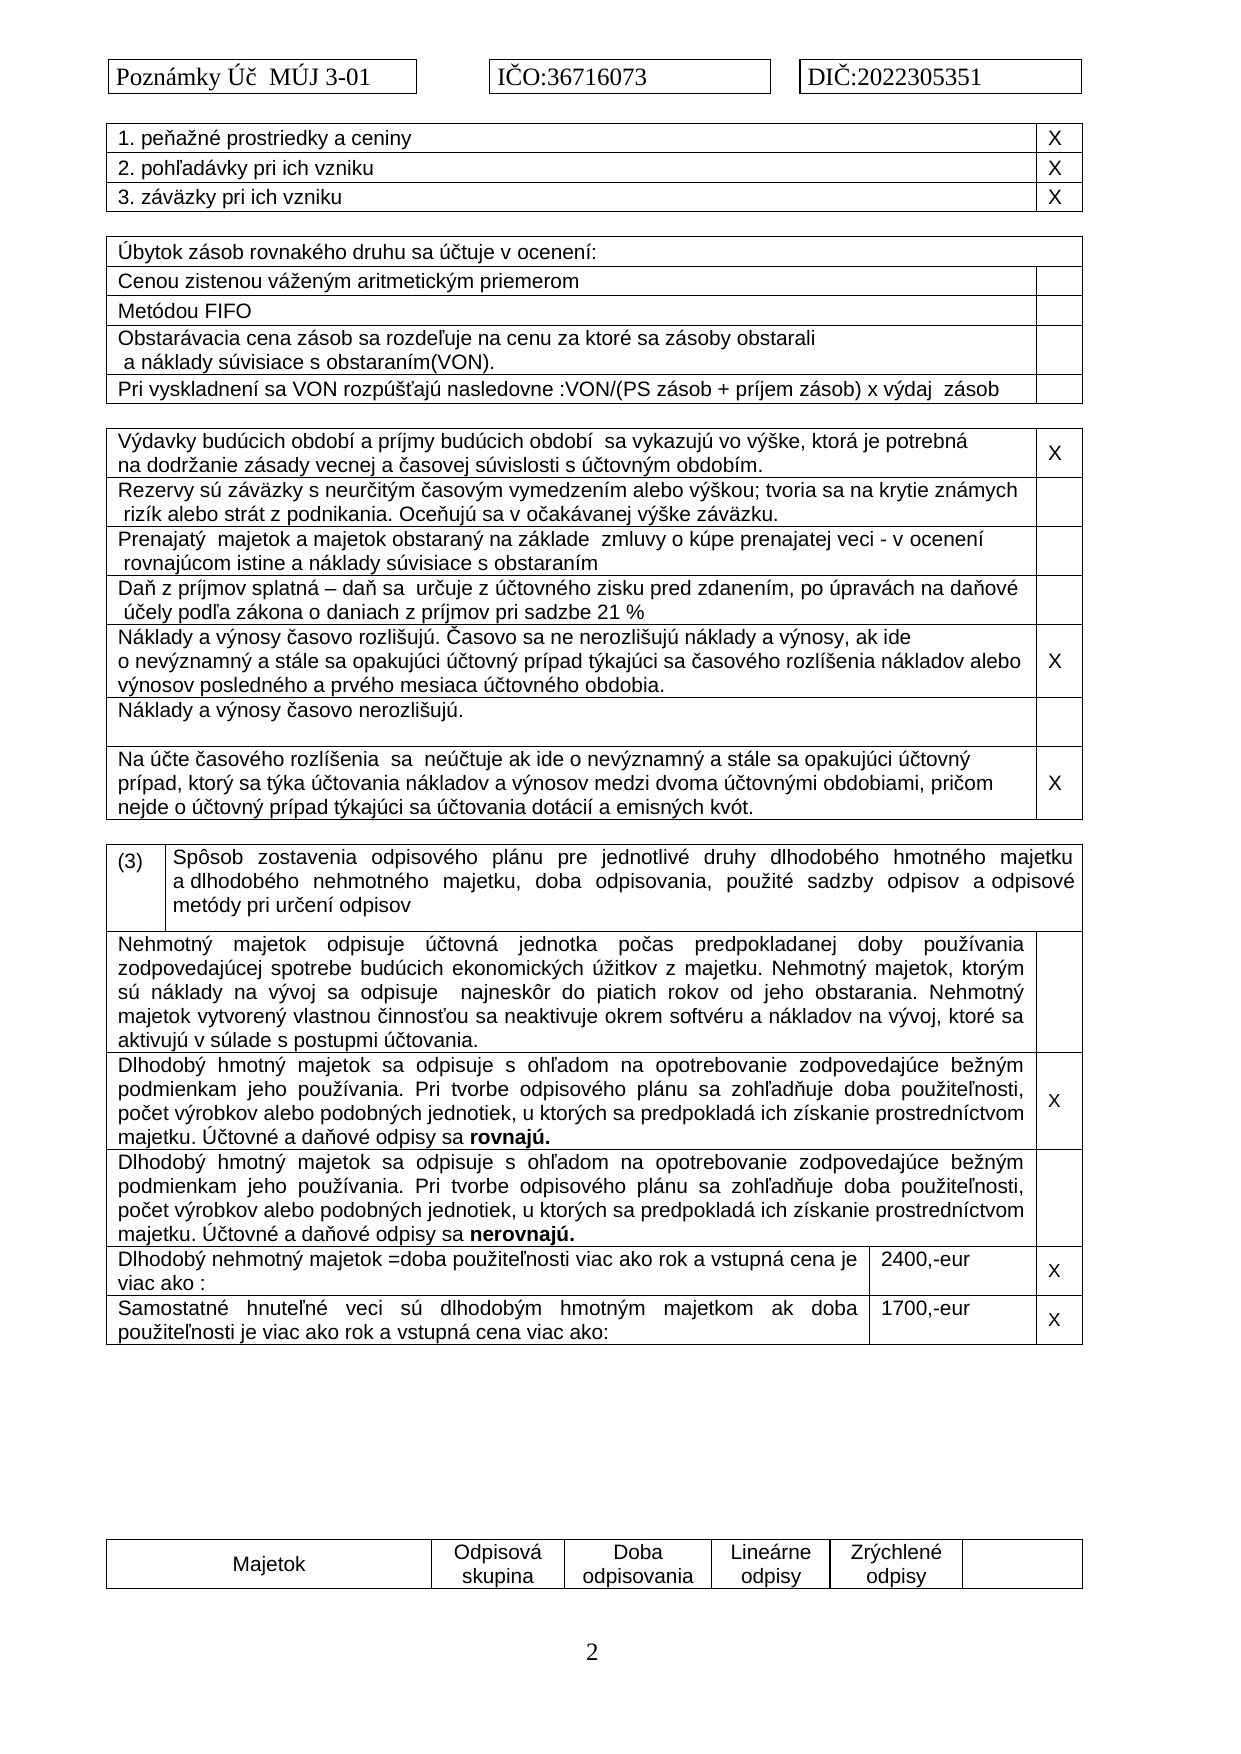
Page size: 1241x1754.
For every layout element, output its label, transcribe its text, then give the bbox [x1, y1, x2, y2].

table_cell X [1037, 1053, 1082, 1149]
table_cell Metódou FIFO [107, 296, 1036, 325]
table_header Doba odpisovania [565, 1540, 711, 1588]
table_header Lineárne odpisy [712, 1540, 829, 1588]
table_header Majetok [107, 1540, 431, 1588]
table_header Spôsob zostavenia odpisového plánu pre jednotlivé druhy dlhodobého hmotného majetku a dlhodobého nehmotného majetku, doba odpisovania, použité sadzby odpisov a odpisové metódy pri určení odpisov [166, 845, 1082, 931]
table_cell Daň z príjmov splatná – daň sa určuje z účtovného zisku pred zdanením, po úpravách na daňové účely podľa zákona o daniach z príjmov pri sadzbe 21 % [107, 576, 1036, 624]
table_cell Dlhodobý nehmotný majetok =doba použiteľnosti viac ako rok a vstupná cena je viac ako : [107, 1247, 869, 1294]
table_cell X [1037, 153, 1082, 182]
table_cell X [1037, 124, 1082, 152]
table_cell Rezervy sú záväzky s neurčitým časovým vymedzením alebo výškou; tvoria sa na krytie známych rizík alebo strát z podnikania. Oceňujú sa v očakávanej výške záväzku. [107, 478, 1036, 526]
table_cell X [1037, 1296, 1082, 1343]
table_cell Cenou zistenou váženým aritmetickým priemerom [107, 267, 1036, 295]
table_cell Obstarávacia cena zásob sa rozdeľuje na cenu za ktoré sa zásoby obstarali a náklady súvisiace s obstaraním(VON). [107, 326, 1036, 374]
table_cell Dlhodobý hmotný majetok sa odpisuje s ohľadom na opotrebovanie zodpovedajúce bežným podmienkam jeho používania. Pri tvorbe odpisového plánu sa zohľadňuje doba použiteľnosti, počet výrobkov alebo podobných jednotiek, u ktorých sa predpokladá ich získanie prostredníctvom majetku. Účtovné a daňové odpisy sa nerovnajú. [107, 1150, 1036, 1246]
table_cell Na účte časového rozlíšenia sa neúčtuje ak ide o nevýznamný a stále sa opakujúci účtovný prípad, ktorý sa týka účtovania nákladov a výnosov medzi dvoma účtovnými obdobiami, pričom nejde o účtovný prípad týkajúci sa účtovania dotácií a emisných kvót. [107, 747, 1036, 819]
table_cell X [1037, 625, 1082, 697]
table_cell [1037, 576, 1082, 624]
table_cell X [1037, 183, 1082, 211]
table_header Výdavky budúcich období a príjmy budúcich období sa vykazujú vo výške, ktorá je potrebná na dodržanie zásady vecnej a časovej súvislosti s účtovným obdobím. [107, 429, 1036, 477]
table_cell [1037, 478, 1082, 526]
table_cell Náklady a výnosy časovo rozlišujú. Časovo sa ne nerozlišujú náklady a výnosy, ak ide o nevýznamný a stále sa opakujúci účtovný prípad týkajúci sa časového rozlíšenia nákladov alebo výnosov posledného a prvého mesiaca účtovného obdobia. [107, 625, 1036, 697]
table_cell 2400,-eur [870, 1247, 1036, 1294]
table_header [107, 845, 165, 931]
table_cell [1037, 932, 1082, 1052]
table_cell Dlhodobý hmotný majetok sa odpisuje s ohľadom na opotrebovanie zodpovedajúce bežným podmienkam jeho používania. Pri tvorbe odpisového plánu sa zohľadňuje doba použiteľnosti, počet výrobkov alebo podobných jednotiek, u ktorých sa predpokladá ich získanie prostredníctvom majetku. Účtovné a daňové odpisy sa rovnajú. [107, 1053, 1036, 1149]
table_cell X [1037, 747, 1082, 819]
table_cell [1037, 698, 1082, 746]
table_header Úbytok zásob rovnakého druhu sa účtuje v ocenení: [107, 237, 1082, 266]
table_cell X [1037, 1247, 1082, 1294]
table_cell Nehmotný majetok odpisuje účtovná jednotka počas predpokladanej doby používania zodpovedajúcej spotrebe budúcich ekonomických úžitkov z majetku. Nehmotný majetok, ktorým sú náklady na vývoj sa odpisuje najneskôr do piatich rokov od jeho obstarania. Nehmotný majetok vytvorený vlastnou činnosťou sa neaktivuje okrem softvéru a nákladov na vývoj, ktoré sa aktivujú v súlade s postupmi účtovania. [107, 932, 1036, 1052]
table_header Odpisová skupina [432, 1540, 564, 1588]
table_header [963, 1540, 1082, 1588]
table_cell [1037, 527, 1082, 575]
table_cell 3. záväzky pri ich vzniku [107, 183, 1036, 211]
table_cell Prenajatý majetok a majetok obstaraný na základe zmluvy o kúpe prenajatej veci - v ocenení rovnajúcom istine a náklady súvisiace s obstaraním [107, 527, 1036, 575]
table_cell [1037, 296, 1082, 325]
table_cell Náklady a výnosy časovo nerozlišujú. [107, 698, 1036, 746]
table_cell 1. peňažné prostriedky a ceniny [107, 124, 1036, 152]
table_header X [1037, 429, 1082, 477]
table_cell [1037, 1150, 1082, 1246]
table_cell 1700,-eur [870, 1296, 1036, 1343]
table_cell Pri vyskladnení sa VON rozpúšťajú nasledovne :VON/(PS zásob + príjem zásob) x výdaj zásob [107, 375, 1036, 403]
table_cell [1037, 326, 1082, 374]
table_cell Samostatné hnuteľné veci sú dlhodobým hmotným majetkom ak doba použiteľnosti je viac ako rok a vstupná cena viac ako: [107, 1296, 869, 1343]
table_header Zrýchlené odpisy [831, 1540, 962, 1588]
table_cell 2. pohľadávky pri ich vzniku [107, 153, 1036, 182]
table_cell [1037, 375, 1082, 403]
table_cell [1037, 267, 1082, 295]
